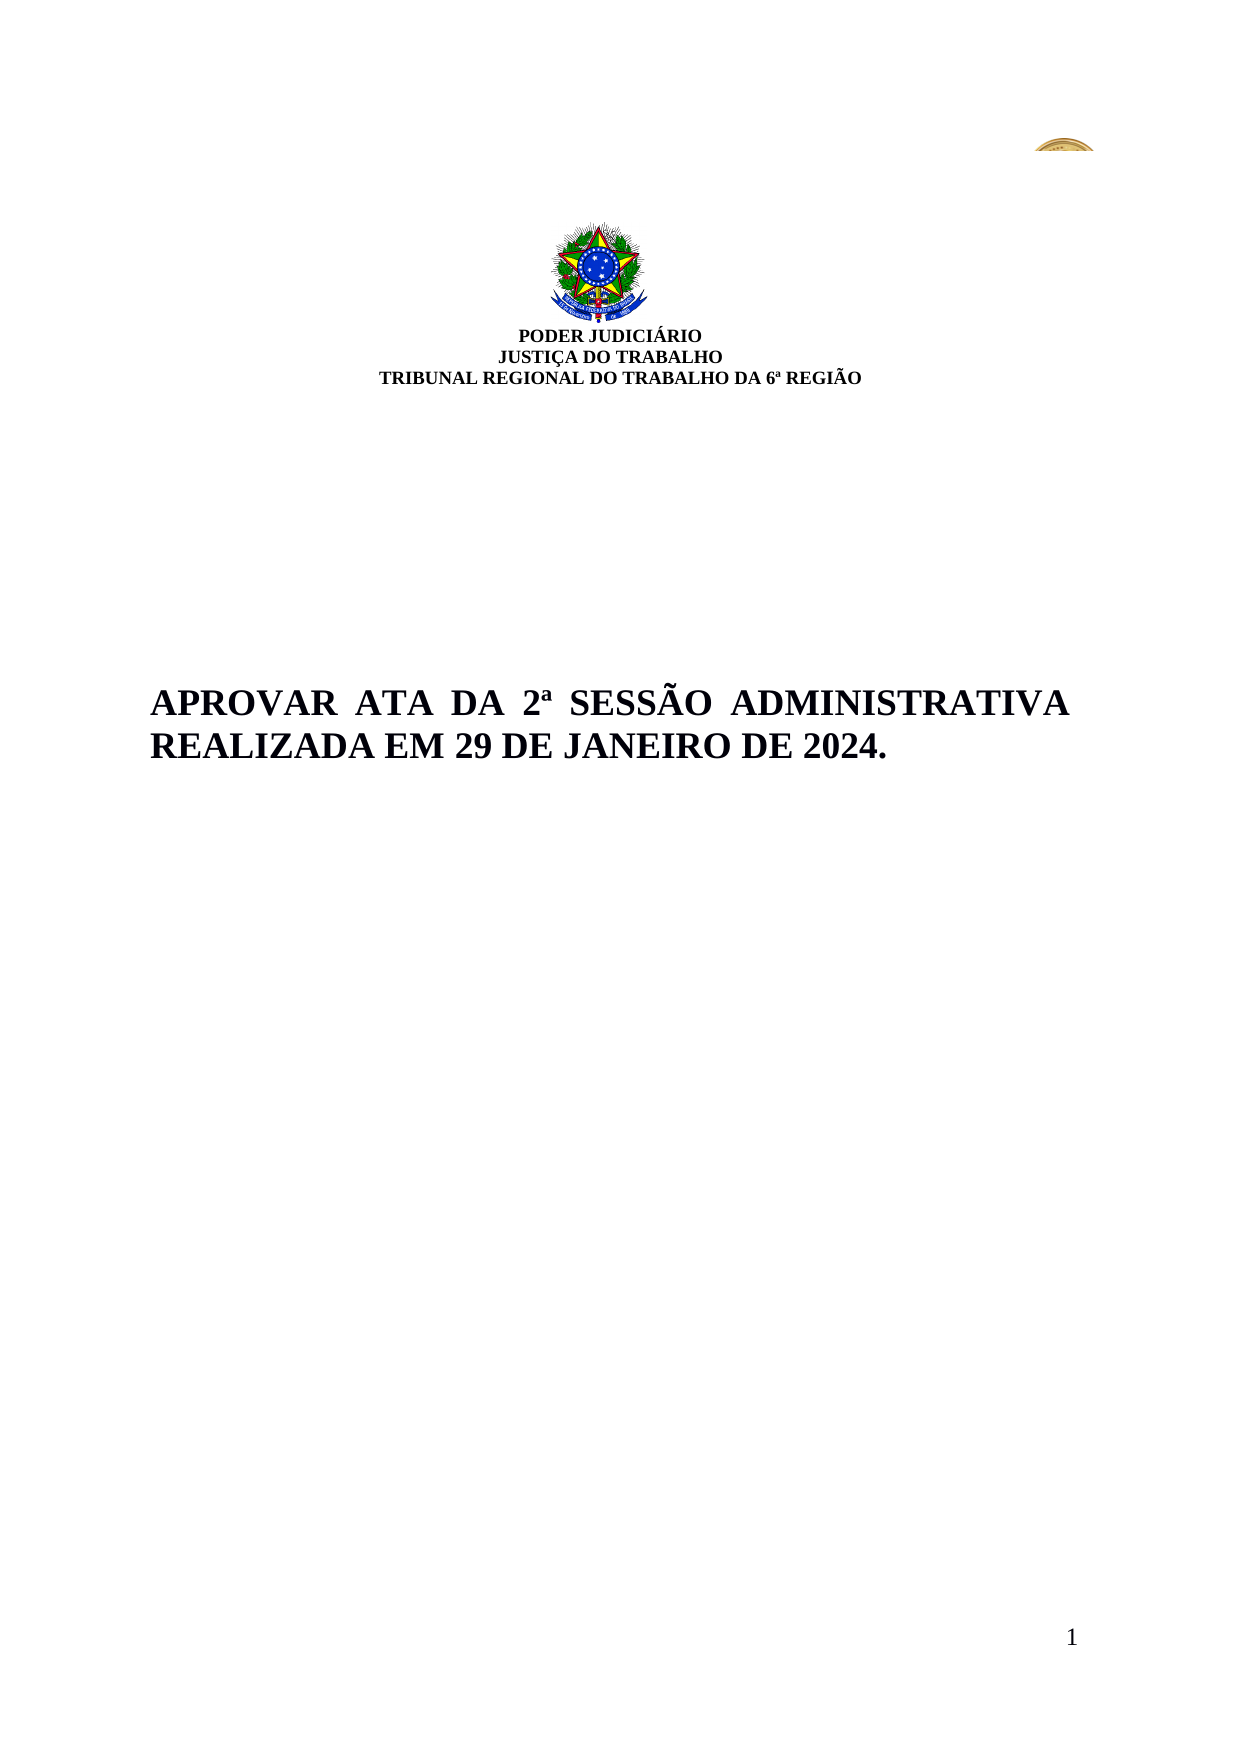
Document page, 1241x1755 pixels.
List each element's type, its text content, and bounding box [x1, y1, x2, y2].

text APROVAR ATA DA 2ª SESSÃO ADMINISTRATIVA REALIZADA EM 29 DE JANEIRO DE 2024. [150, 681, 1103, 767]
